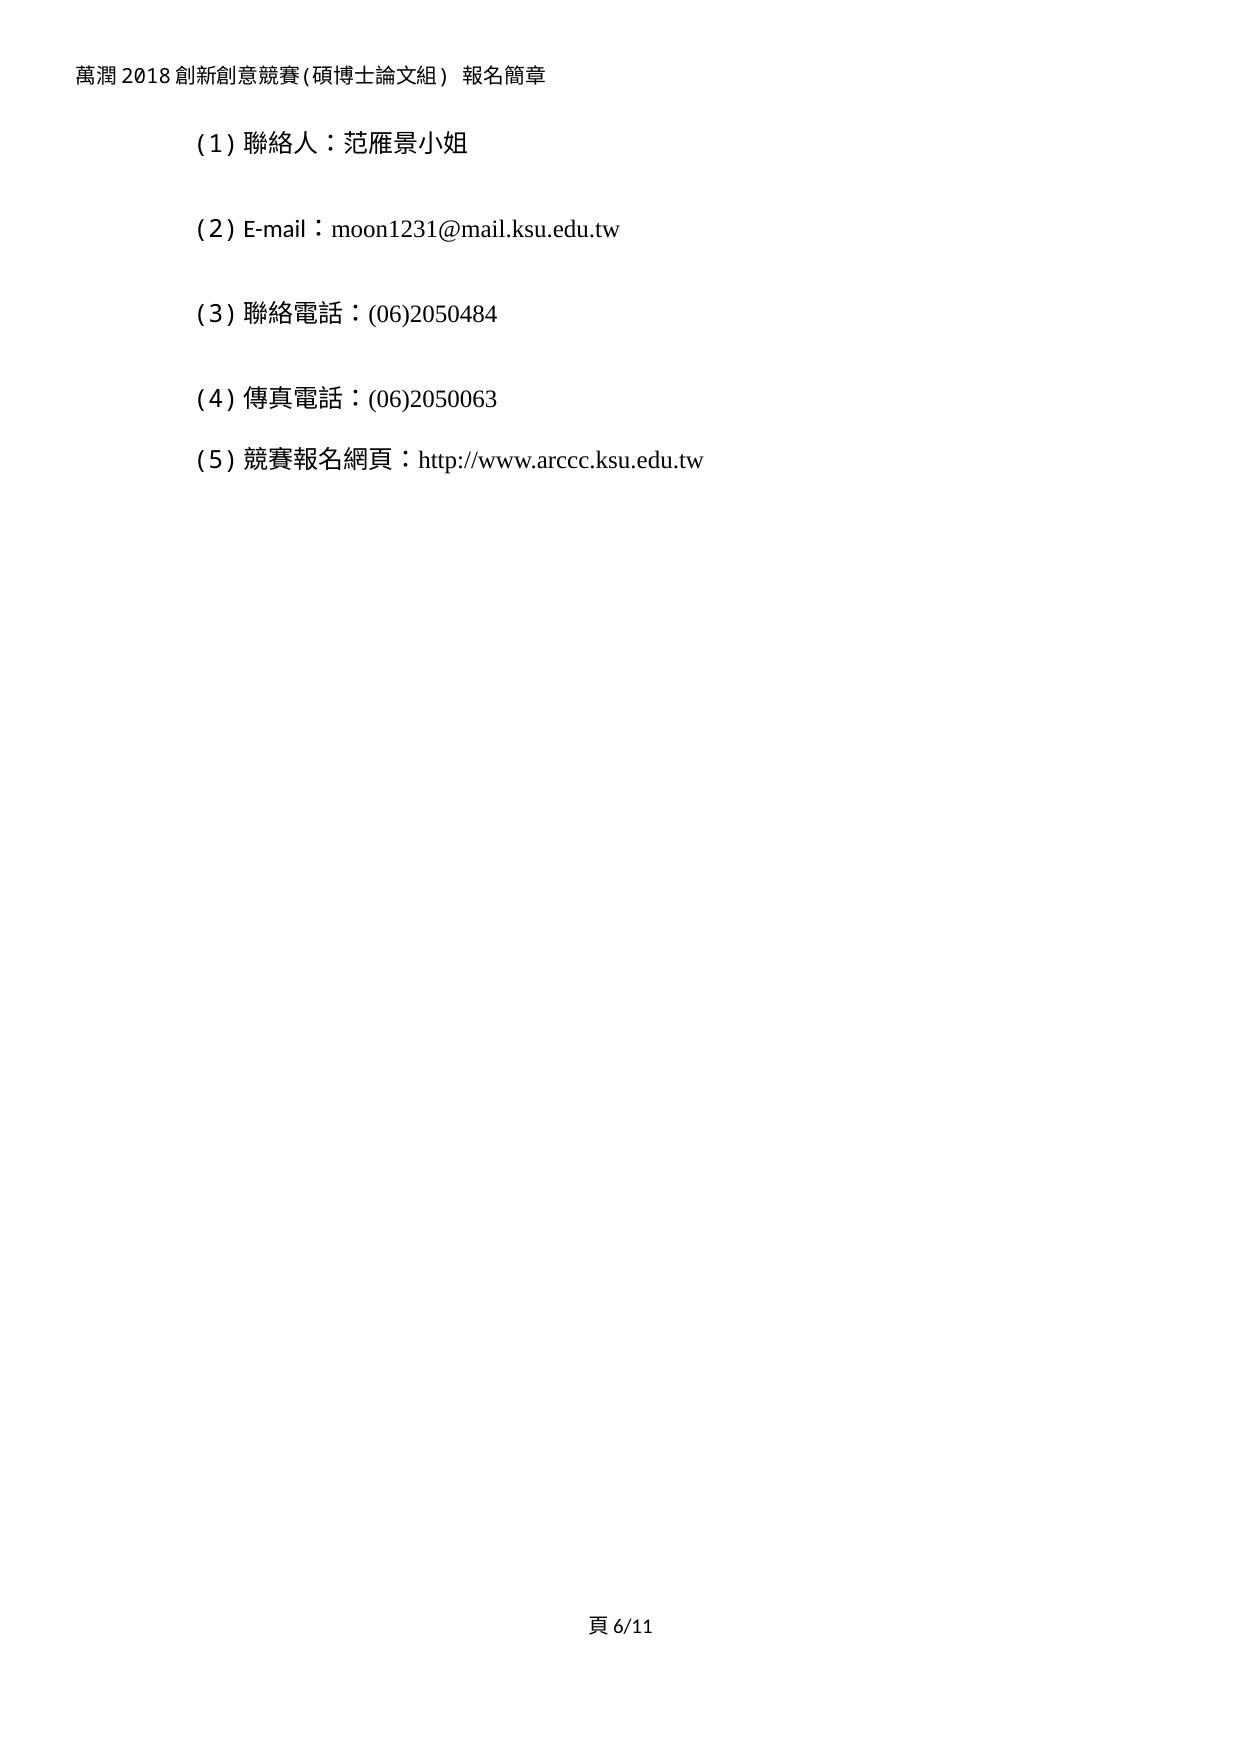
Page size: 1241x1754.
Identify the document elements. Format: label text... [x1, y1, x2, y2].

list 聯絡人：范雁景小姐 [193, 99, 1165, 162]
list 傳真電話：(06)2050063 [193, 354, 1165, 417]
list E-mail：moon1231@mail.ksu.edu.tw [193, 184, 1165, 247]
list 聯絡電話：(06)2050484 [193, 269, 1165, 332]
list 競賽報名網頁：http://www.arccc.ksu.edu.tw [193, 439, 1165, 476]
